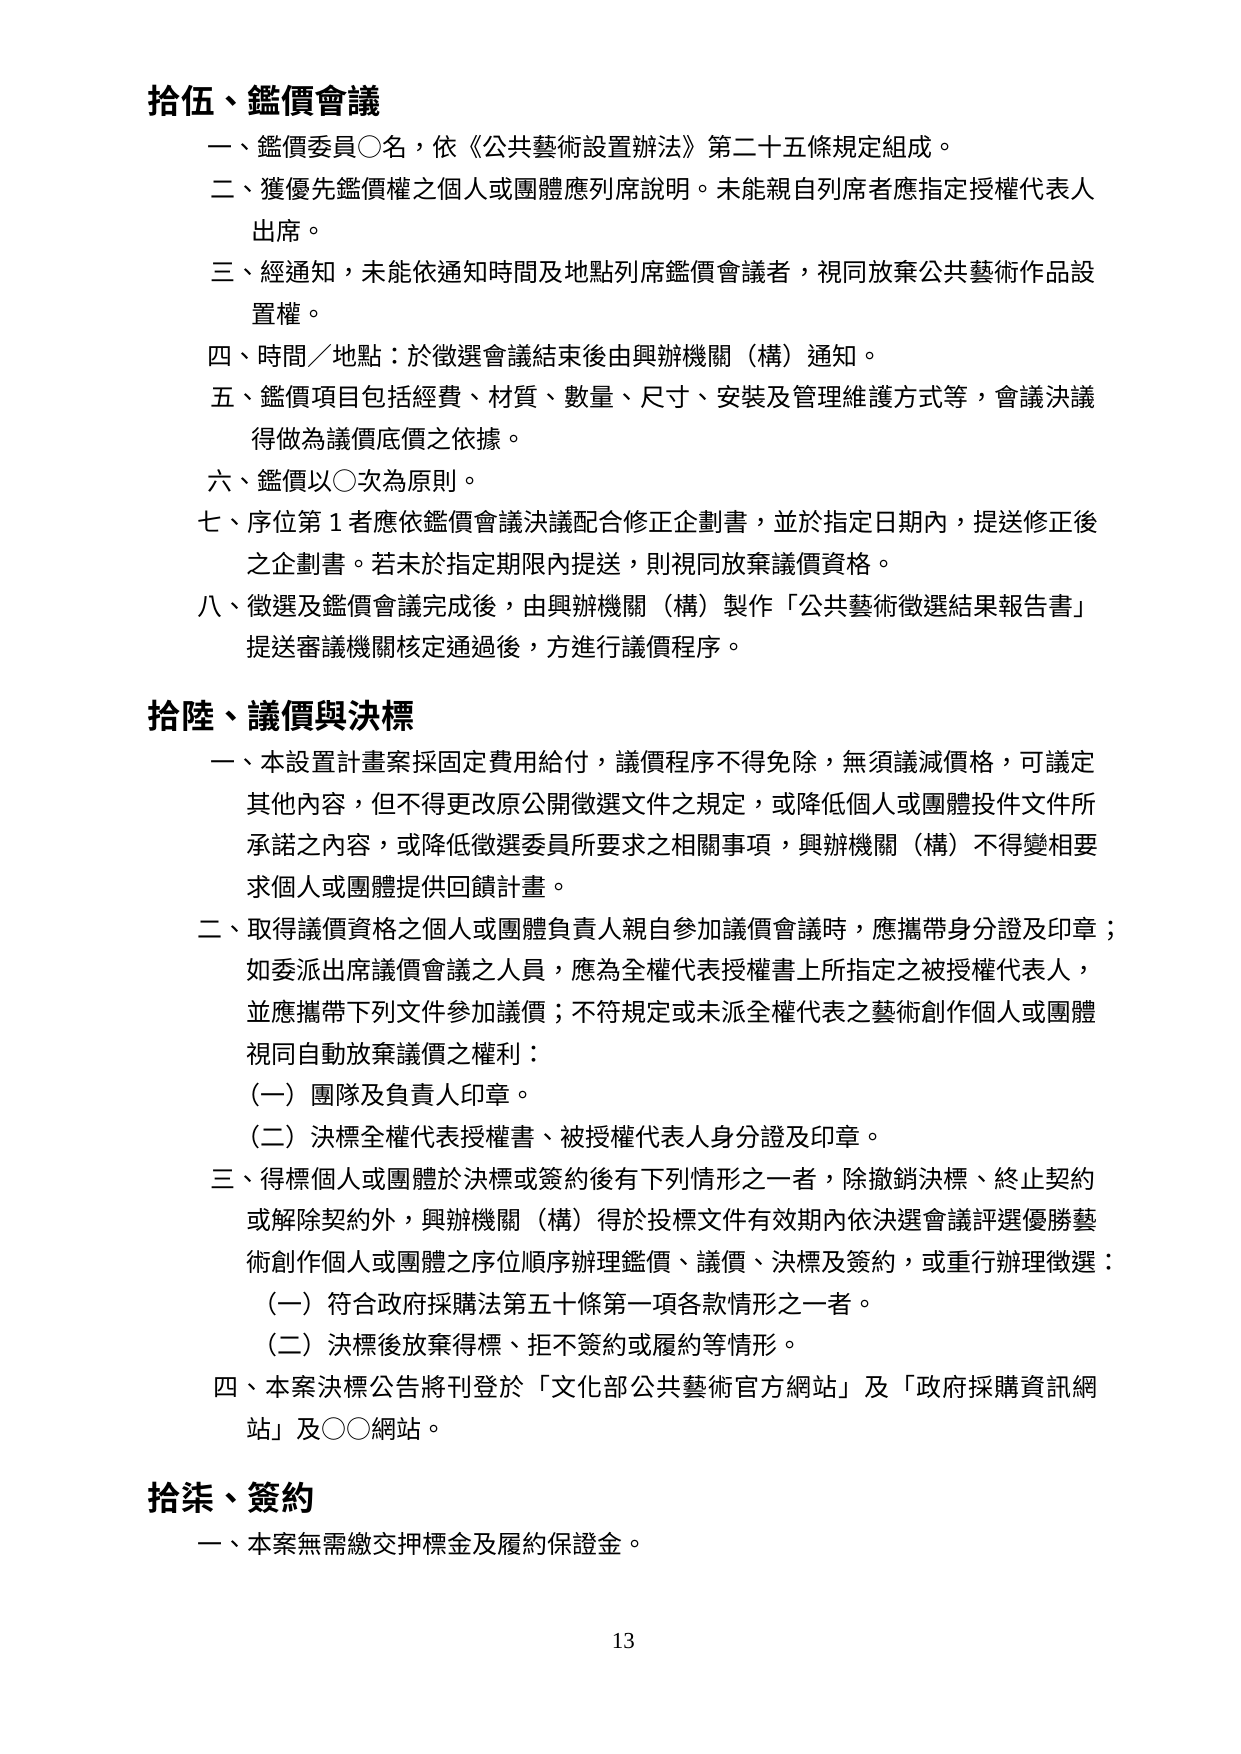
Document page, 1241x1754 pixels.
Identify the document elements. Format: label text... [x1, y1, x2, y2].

text 五、鑑價項目包括經費、材質、數量、尺寸、安裝及管理維護方式等，會議決議得做為議價底價之依據。 [148, 373, 1098, 457]
text （一）團隊及負責人印章。 [235, 1071, 1098, 1113]
text 三、得標個人或團體於決標或簽約後有下列情形之一者，除撤銷決標、終止契約或解除契約外，興辦機關（構）得於投標文件有效期內依決選會議評選優勝藝術創作個人或團體之序位順序辦理鑑價、議價、決標及簽約，或重行辦理徴選： [148, 1155, 1098, 1280]
text 拾柒、簽約 [148, 1471, 1098, 1520]
text 拾陸、議價與決標 [148, 690, 1098, 738]
text 四、本案決標公告將刊登於「文化部公共藝術官方網站」及「政府採購資訊網站」及○○網站。 [148, 1363, 1098, 1446]
text 八、徵選及鑑價會議完成後，由興辦機關（構）製作「公共藝術徵選結果報告書」提送審議機關核定通過後，方進行議價程序。 [148, 582, 1098, 665]
text （二）決標後放棄得標、拒不簽約或履約等情形。 [148, 1321, 1098, 1363]
text 一、本設置計畫案採固定費用給付，議價程序不得免除，無須議減價格，可議定其他內容，但不得更改原公開徵選文件之規定，或降低個人或團體投件文件所承諾之內容，或降低徵選委員所要求之相關事項，興辦機關（構）不得變相要求個人或團體提供回饋計畫。 [148, 738, 1098, 905]
text 四、時間／地點：於徵選會議結束後由興辦機關（構）通知。 [148, 332, 1098, 373]
text 七、序位第1者應依鑑價會議決議配合修正企劃書，並於指定日期內，提送修正後之企劃書。若未於指定期限內提送，則視同放棄議價資格。 [148, 498, 1098, 582]
text （二）決標全權代表授權書、被授權代表人身分證及印章。 [235, 1113, 1098, 1155]
text 拾伍、鑑價會議 [148, 75, 1098, 123]
text 六、鑑價以○次為原則。 [148, 457, 1098, 498]
text 一、鑑價委員○名，依《公共藝術設置辦法》第二十五條規定組成。 [148, 123, 1098, 165]
text 一、本案無需繳交押標金及履約保證金。 [148, 1520, 1098, 1561]
text （一）符合政府採購法第五十條第一項各款情形之一者。 [148, 1280, 1098, 1321]
text 二、獲優先鑑價權之個人或團體應列席說明。未能親自列席者應指定授權代表人出席。 [148, 165, 1098, 248]
text 三、經通知，未能依通知時間及地點列席鑑價會議者，視同放棄公共藝術作品設置權。 [148, 248, 1098, 332]
text 二、取得議價資格之個人或團體負責人親自參加議價會議時，應攜帶身分證及印章；如委派出席議價會議之人員，應為全權代表授權書上所指定之被授權代表人，並應攜帶下列文件參加議價；不符規定或未派全權代表之藝術創作個人或團體視同自動放棄議價之權利： [148, 905, 1098, 1071]
